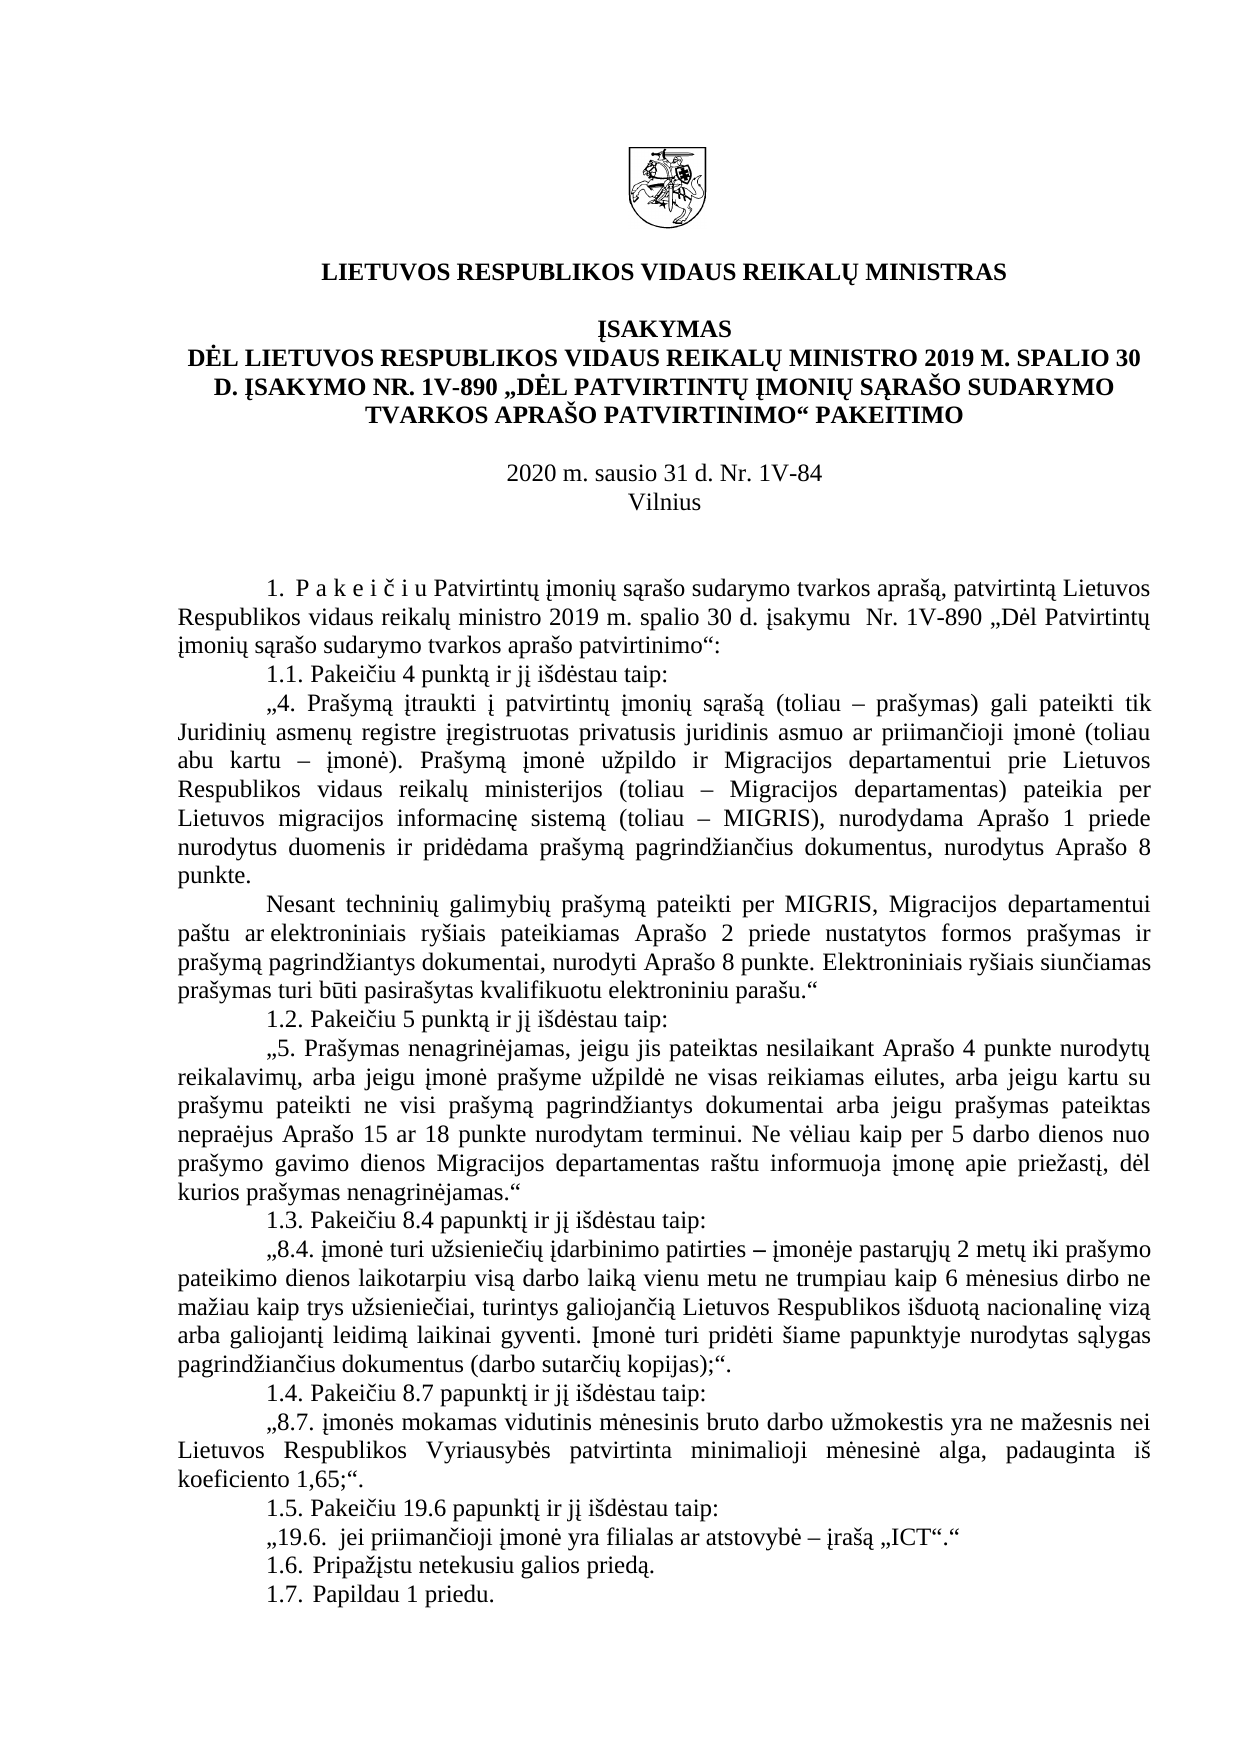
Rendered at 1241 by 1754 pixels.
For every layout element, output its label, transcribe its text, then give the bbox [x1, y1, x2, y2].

text Vilnius [177, 487, 1152, 516]
text 1.5. Pakeičiu 19.6 papunktį ir jį išdėstau taip: [177, 1493, 1152, 1522]
text 1.3. Pakeičiu 8.4 papunktį ir jį išdėstau taip: [177, 1206, 1152, 1234]
text 1.2. Pakeičiu 5 punktą ir jį išdėstau taip: [177, 1004, 1152, 1033]
text 1.6. Pripažįstu netekusiu galios priedą. [177, 1551, 1152, 1579]
text 2020 m. sausio 31 d. Nr. 1V-84 [177, 458, 1152, 487]
text Nesant techninių galimybių prašymą pateikti per MIGRIS, Migracijos departamentui paštu ar elektroniniais ryšiais pateikiamas Aprašo 2 priede nustatytos formos prašymas ir prašymą pagrindžiantys dokumentai, nurodyti Aprašo 8 punkte. Elektroniniais ryšiais siunčiamas prašymas turi būti pasirašytas kvalifikuotu elektroniniu parašu.“ [177, 889, 1152, 1004]
text LIETUVOS RESPUBLIKOS VIDAUS REIKALŲ MINISTRAS [177, 257, 1152, 286]
text 1.1. Pakeičiu 4 punktą ir jį išdėstau taip: [177, 659, 1152, 688]
text 1. P a k e i č i u Patvirtintų įmonių sąrašo sudarymo tvarkos aprašą, patvirtintą Lietuvos Respublikos vidaus reikalų ministro 2019 m. spalio 30 d. įsakymu Nr. 1V-890 „Dėl Patvirtintų įmonių sąrašo sudarymo tvarkos aprašo patvirtinimo“: [177, 573, 1152, 659]
text „5. Prašymas nenagrinėjamas, jeigu jis pateiktas nesilaikant Aprašo 4 punkte nurodytų reikalavimų, arba jeigu įmonė prašyme užpildė ne visas reikiamas eilutes, arba jeigu kartu su prašymu pateikti ne visi prašymą pagrindžiantys dokumentai arba jeigu prašymas pateiktas nepraėjus Aprašo 15 ar 18 punkte nurodytam terminui. Ne vėliau kaip per 5 darbo dienos nuo prašymo gavimo dienos Migracijos departamentas raštu informuoja įmonę apie priežastį, dėl kurios prašymas nenagrinėjamas.“ [177, 1033, 1152, 1206]
text „8.4. įmonė turi užsieniečių įdarbinimo patirties – įmonėje pastarųjų 2 metų iki prašymo pateikimo dienos laikotarpiu visą darbo laiką vienu metu ne trumpiau kaip 6 mėnesius dirbo ne mažiau kaip trys užsieniečiai, turintys galiojančią Lietuvos Respublikos išduotą nacionalinę vizą arba galiojantį leidimą laikinai gyventi. Įmonė turi pridėti šiame papunktyje nurodytas sąlygas pagrindžiančius dokumentus (darbo sutarčių kopijas);“. [177, 1234, 1152, 1378]
text „4. Prašymą įtraukti į patvirtintų įmonių sąrašą (toliau – prašymas) gali pateikti tik Juridinių asmenų registre įregistruotas privatusis juridinis asmuo ar priimančioji įmonė (toliau abu kartu – įmonė). Prašymą įmonė užpildo ir Migracijos departamentui prie Lietuvos Respublikos vidaus reikalų ministerijos (toliau – Migracijos departamentas) pateikia per Lietuvos migracijos informacinę sistemą (toliau – MIGRIS), nurodydama Aprašo 1 priede nurodytus duomenis ir pridėdama prašymą pagrindžiančius dokumentus, nurodytus Aprašo 8 punkte. [177, 688, 1152, 889]
text DĖL LIETUVOS RESPUBLIKOS VIDAUS REIKALŲ MINISTRO 2019 M. SPALIO 30 D. ĮSAKYMO NR. 1V-890 „DĖL PATVIRTINTŲ ĮMONIŲ SĄRAŠO SUDARYMO TVARKOS APRAŠO PATVIRTINIMO“ PAKEITIMO [177, 343, 1152, 429]
text 1.4. Pakeičiu 8.7 papunktį ir jį išdėstau taip: [177, 1378, 1152, 1407]
text „8.7. įmonės mokamas vidutinis mėnesinis bruto darbo užmokestis yra ne mažesnis nei Lietuvos Respublikos Vyriausybės patvirtinta minimalioji mėnesinė alga, padauginta iš koeficiento 1,65;“. [177, 1407, 1152, 1493]
text ĮSAKYMAS [177, 314, 1152, 343]
text 1.7. Papildau 1 priedu. [177, 1579, 1152, 1608]
text „19.6. jei priimančioji įmonė yra filialas ar atstovybė – įrašą „ICT“.“ [266, 1522, 1152, 1551]
